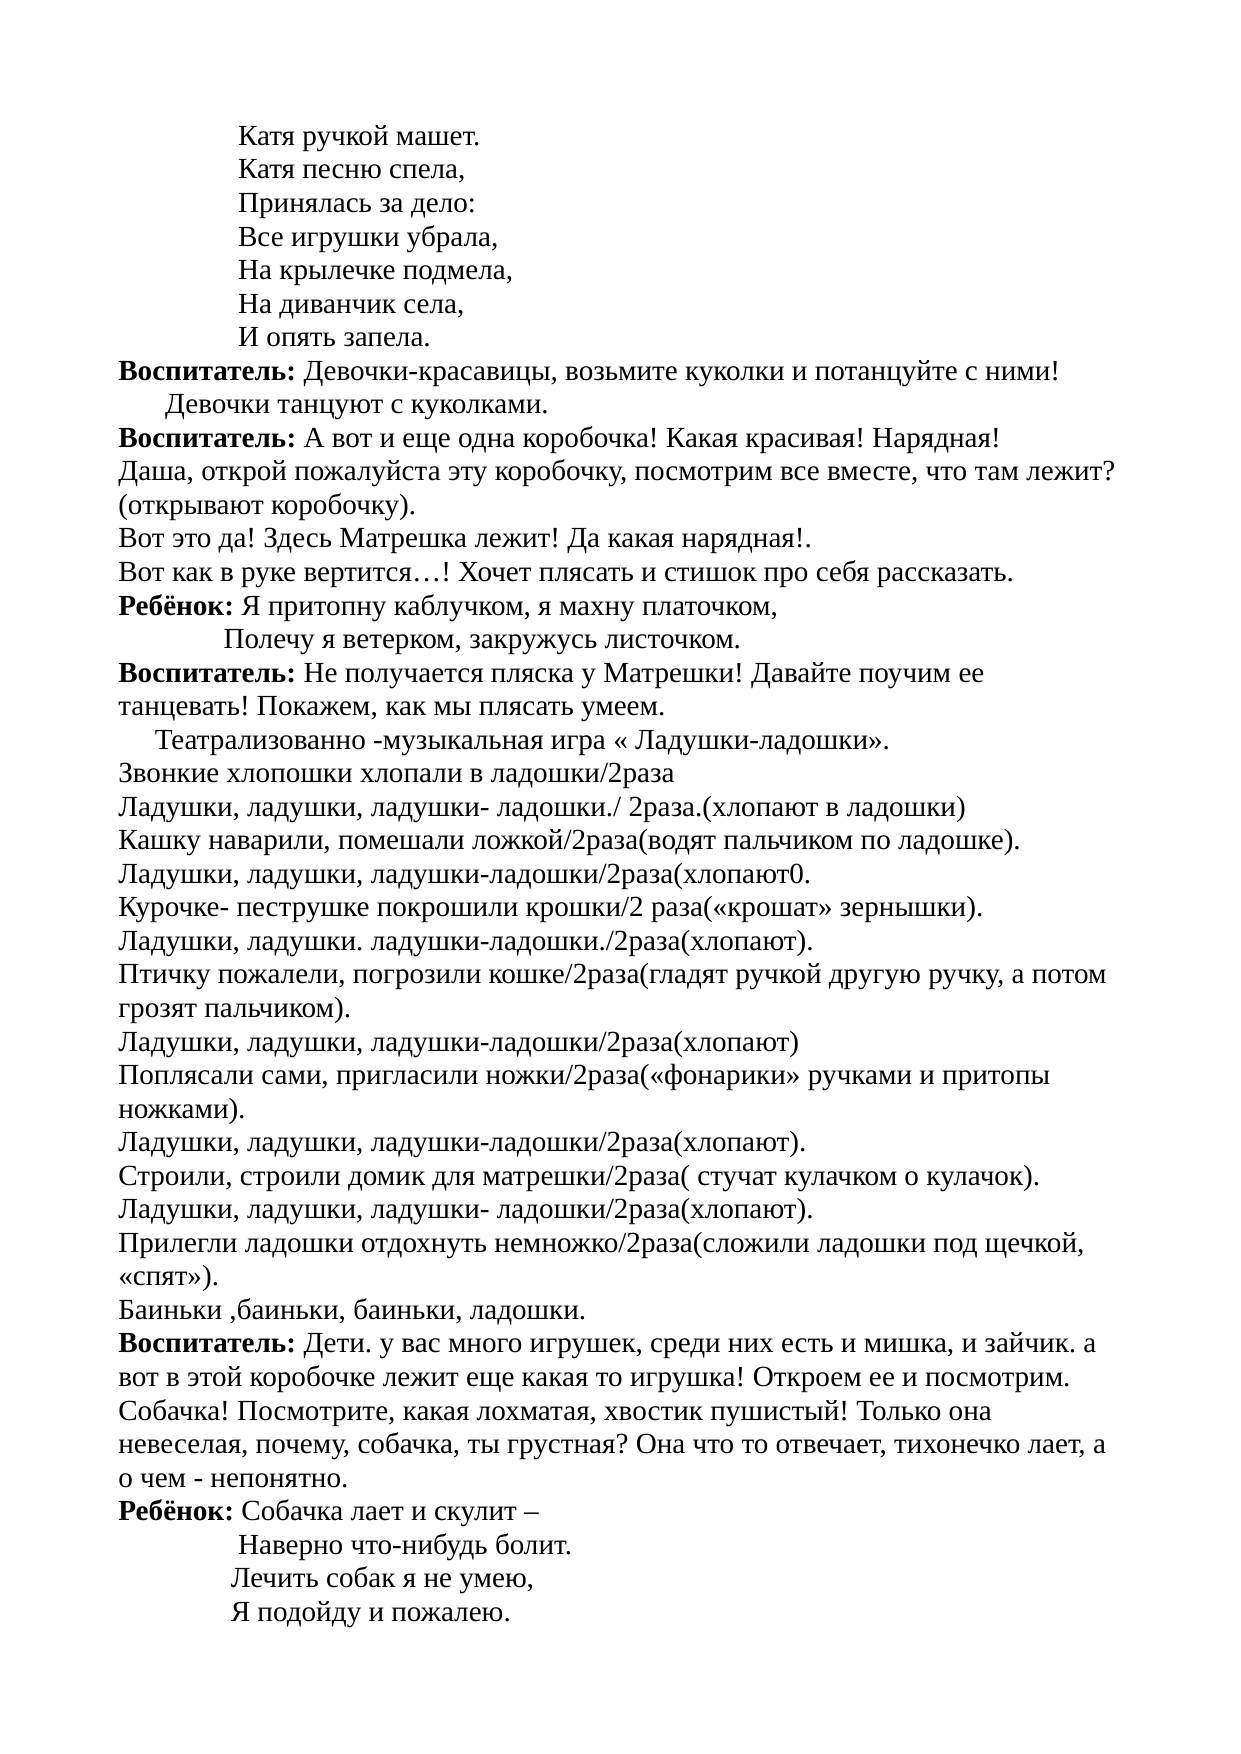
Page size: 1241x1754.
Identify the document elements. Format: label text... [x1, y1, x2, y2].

text Баиньки ,баиньки, баиньки, ладошки. [118, 1292, 1122, 1326]
text Воспитатель: Девочки-красавицы, возьмите куколки и потанцуйте с ними! [118, 353, 1122, 386]
text (открывают коробочку). Вот это да! Здесь Матрешка лежит! Да какая нарядная!. [118, 487, 1122, 554]
text Полечу я ветерком, закружусь листочком. [118, 621, 1122, 655]
text Поплясали сами, пригласили ножки/2раза(«фонарики» ручками и притопы ножками). [118, 1057, 1122, 1124]
text Ладушки, ладушки, ладушки-ладошки/2раза(хлопают). [118, 1124, 1122, 1158]
text Ребёнок: Собачка лает и скулит – [118, 1493, 1122, 1527]
text Ладушки, ладушки, ладушки- ладошки./ 2раза.(хлопают в ладошки) [118, 789, 1122, 822]
text Курочке- пеструшке покрошили крошки/2 раза(«крошат» зернышки). [118, 889, 1122, 923]
text Даша, открой пожалуйста эту коробочку, посмотрим все вместе, что там лежит? [118, 453, 1122, 487]
text На крылечке подмела, [118, 252, 1122, 286]
text Принялась за дело: [118, 185, 1122, 219]
text Я подойду и пожалею. [118, 1594, 1122, 1627]
text Все игрушки убрала, [118, 219, 1122, 252]
text Воспитатель: Дети. у вас много игрушек, среди них есть и мишка, и зайчик. а вот в этой коробочке лежит еще какая то игрушка! Откроем ее и посмотрим. Собачка! Посмотрите, какая лохматая, хвостик пушистый! Только она невеселая, почему, собачка, ты грустная? Она что то отвечает, тихонечко лает, а о чем - непонятно. [118, 1326, 1122, 1493]
text Наверно что-нибудь болит. [118, 1527, 1122, 1560]
text Ладушки, ладушки. ладушки-ладошки./2раза(хлопают). [118, 923, 1122, 957]
text Ладушки, ладушки, ладушки-ладошки/2раза(хлопают0. [118, 856, 1122, 889]
text Ладушки, ладушки, ладушки- ладошки/2раза(хлопают). [118, 1191, 1122, 1225]
text Кашку наварили, помешали ложкой/2раза(водят пальчиком по ладошке). [118, 822, 1122, 856]
text Воспитатель: А вот и еще одна коробочка! Какая красивая! Нарядная! [118, 420, 1122, 453]
text Птичку пожалели, погрозили кошке/2раза(гладят ручкой другую ручку, а потом грозят пальчиком). [118, 957, 1122, 1024]
text Звонкие хлопошки хлопали в ладошки/2раза [118, 755, 1122, 789]
text Лечить собак я не умею, [118, 1560, 1122, 1594]
text Воспитатель: Не получается пляска у Матрешки! Давайте поучим ее танцевать! Покажем, как мы плясать умеем. [118, 655, 1122, 722]
text Девочки танцуют с куколками. [118, 386, 1122, 420]
text Строили, строили домик для матрешки/2раза( стучат кулачком о кулачок). [118, 1158, 1122, 1191]
text Ребёнок: Я притопну каблучком, я махну платочком, [118, 588, 1122, 621]
text Катя ручкой машет. [118, 118, 1122, 152]
text И опять запела. [118, 319, 1122, 353]
text Ладушки, ладушки, ладушки-ладошки/2раза(хлопают) [118, 1024, 1122, 1057]
text Театрализованно -музыкальная игра « Ладушки-ладошки». [118, 722, 1122, 755]
text Вот как в руке вертится…! Хочет плясать и стишок про себя рассказать. [118, 554, 1122, 588]
text Катя песню спела, [118, 152, 1122, 185]
text Прилегли ладошки отдохнуть немножко/2раза(сложили ладошки под щечкой, «спят»). [118, 1225, 1122, 1292]
text На диванчик села, [118, 286, 1122, 319]
